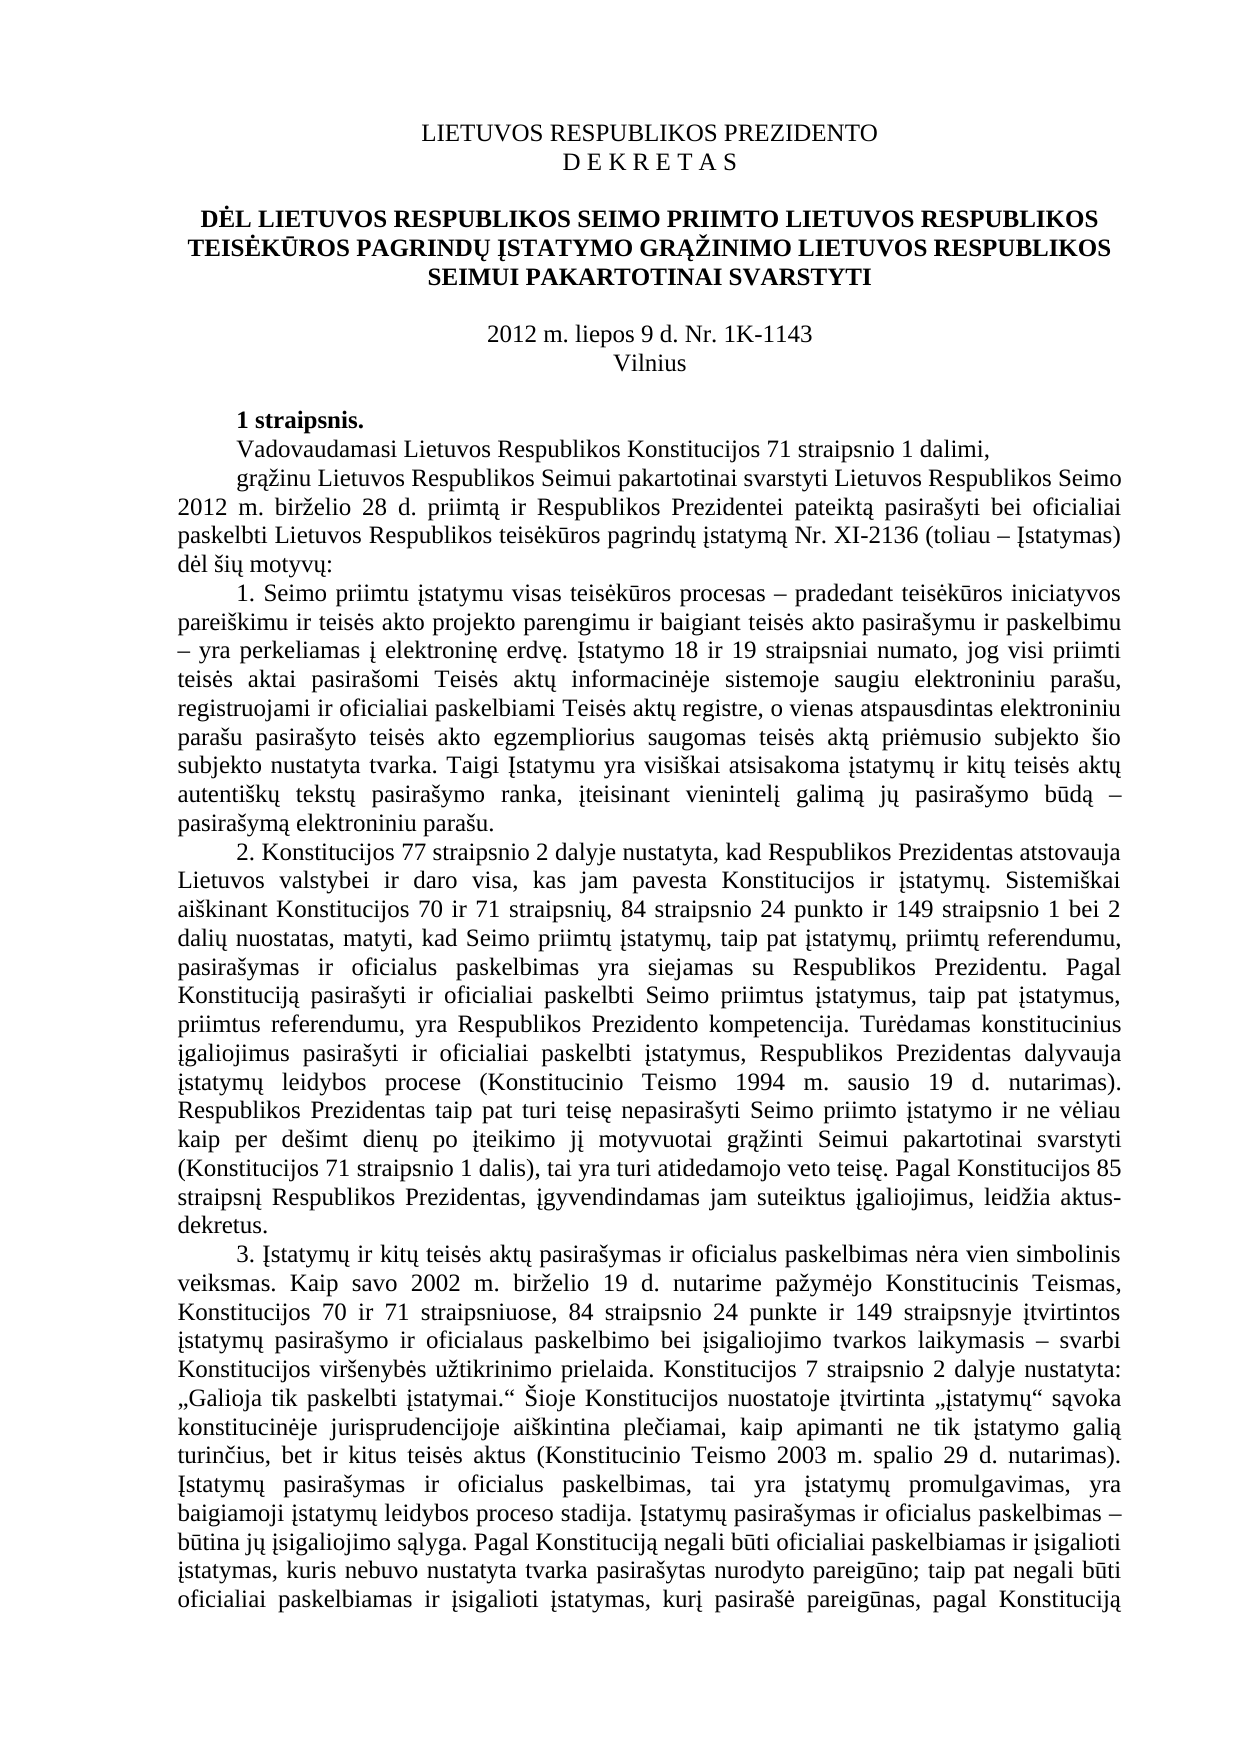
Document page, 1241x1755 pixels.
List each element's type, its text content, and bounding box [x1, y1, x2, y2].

text Vilnius [177, 348, 1122, 377]
text 3. Įstatymų ir kitų teisės aktų pasirašymas ir oficialus paskelbimas nėra vien simbolinis veiksmas. Kaip savo 2002 m. birželio 19 d. nutarime pažymėjo Konstitucinis Teismas, Konstitucijos 70 ir 71 straipsniuose, 84 straipsnio 24 punkte ir 149 straipsnyje įtvirtintos įstatymų pasirašymo ir oficialaus paskelbimo bei įsigaliojimo tvarkos laikymasis – svarbi Konstitucijos viršenybės užtikrinimo prielaida. Konstitucijos 7 straipsnio 2 dalyje nustatyta: „Galioja tik paskelbti įstatymai.“ Šioje Konstitucijos nuostatoje įtvirtinta „įstatymų“ sąvoka konstitucinėje jurisprudencijoje aiškintina plečiamai, kaip apimanti ne tik įstatymo galią turinčius, bet ir kitus teisės aktus (Konstitucinio Teismo 2003 m. spalio 29 d. nutarimas). Įstatymų pasirašymas ir oficialus paskelbimas, tai yra įstatymų promulgavimas, yra baigiamoji įstatymų leidybos proceso stadija. Įstatymų pasirašymas ir oficialus paskelbimas – būtina jų įsigaliojimo sąlyga. Pagal Konstituciją negali būti oficialiai paskelbiamas ir įsigalioti įstatymas, kuris nebuvo nustatyta tvarka pasirašytas nurodyto pareigūno; taip pat negali būti oficialiai paskelbiamas ir įsigalioti įstatymas, kurį pasirašė pareigūnas, pagal Konstituciją [177, 1239, 1122, 1613]
text grąžinu Lietuvos Respublikos Seimui pakartotinai svarstyti Lietuvos Respublikos Seimo 2012 m. birželio 28 d. priimtą ir Respublikos Prezidentei pateiktą pasirašyti bei oficialiai paskelbti Lietuvos Respublikos teisėkūros pagrindų įstatymą Nr. XI-2136 (toliau – Įstatymas) dėl šių motyvų: [177, 463, 1122, 578]
text LIETUVOS RESPUBLIKOS PREZIDENTO [177, 118, 1122, 147]
text 1 straipsnis. [177, 406, 1122, 434]
text 2. Konstitucijos 77 straipsnio 2 dalyje nustatyta, kad Respublikos Prezidentas atstovauja Lietuvos valstybei ir daro visa, kas jam pavesta Konstitucijos ir įstatymų. Sistemiškai aiškinant Konstitucijos 70 ir 71 straipsnių, 84 straipsnio 24 punkto ir 149 straipsnio 1 bei 2 dalių nuostatas, matyti, kad Seimo priimtų įstatymų, taip pat įstatymų, priimtų referendumu, pasirašymas ir oficialus paskelbimas yra siejamas su Respublikos Prezidentu. Pagal Konstituciją pasirašyti ir oficialiai paskelbti Seimo priimtus įstatymus, taip pat įstatymus, priimtus referendumu, yra Respublikos Prezidento kompetencija. Turėdamas konstitucinius įgaliojimus pasirašyti ir oficialiai paskelbti įstatymus, Respublikos Prezidentas dalyvauja įstatymų leidybos procese (Konstitucinio Teismo 1994 m. sausio 19 d. nutarimas). Respublikos Prezidentas taip pat turi teisę nepasirašyti Seimo priimto įstatymo ir ne vėliau kaip per dešimt dienų po įteikimo jį motyvuotai grąžinti Seimui pakartotinai svarstyti (Konstitucijos 71 straipsnio 1 dalis), tai yra turi atidedamojo veto teisę. Pagal Konstitucijos 85 straipsnį Respublikos Prezidentas, įgyvendindamas jam suteiktus įgaliojimus, leidžia aktus-dekretus. [177, 837, 1122, 1239]
text D E K R E T A S [177, 147, 1122, 176]
text 1. Seimo priimtu įstatymu visas teisėkūros procesas – pradedant teisėkūros iniciatyvos pareiškimu ir teisės akto projekto parengimu ir baigiant teisės akto pasirašymu ir paskelbimu – yra perkeliamas į elektroninę erdvę. Įstatymo 18 ir 19 straipsniai numato, jog visi priimti teisės aktai pasirašomi Teisės aktų informacinėje sistemoje saugiu elektroniniu parašu, registruojami ir oficialiai paskelbiami Teisės aktų registre, o vienas atspausdintas elektroniniu parašu pasirašyto teisės akto egzempliorius saugomas teisės aktą priėmusio subjekto šio subjekto nustatyta tvarka. Taigi Įstatymu yra visiškai atsisakoma įstatymų ir kitų teisės aktų autentiškų tekstų pasirašymo ranka, įteisinant vienintelį galimą jų pasirašymo būdą – pasirašymą elektroniniu parašu. [177, 578, 1122, 837]
text DĖL LIETUVOS RESPUBLIKOS SEIMO PRIIMTO LIETUVOS RESPUBLIKOS TEISĖKŪROS PAGRINDŲ ĮSTATYMO GRĄŽINIMO LIETUVOS RESPUBLIKOS SEIMUI PAKARTOTINAI SVARSTYTI [177, 204, 1122, 291]
text Vadovaudamasi Lietuvos Respublikos Konstitucijos 71 straipsnio 1 dalimi, [177, 434, 1122, 463]
text 2012 m. liepos 9 d. Nr. 1K-1143 [177, 319, 1122, 348]
